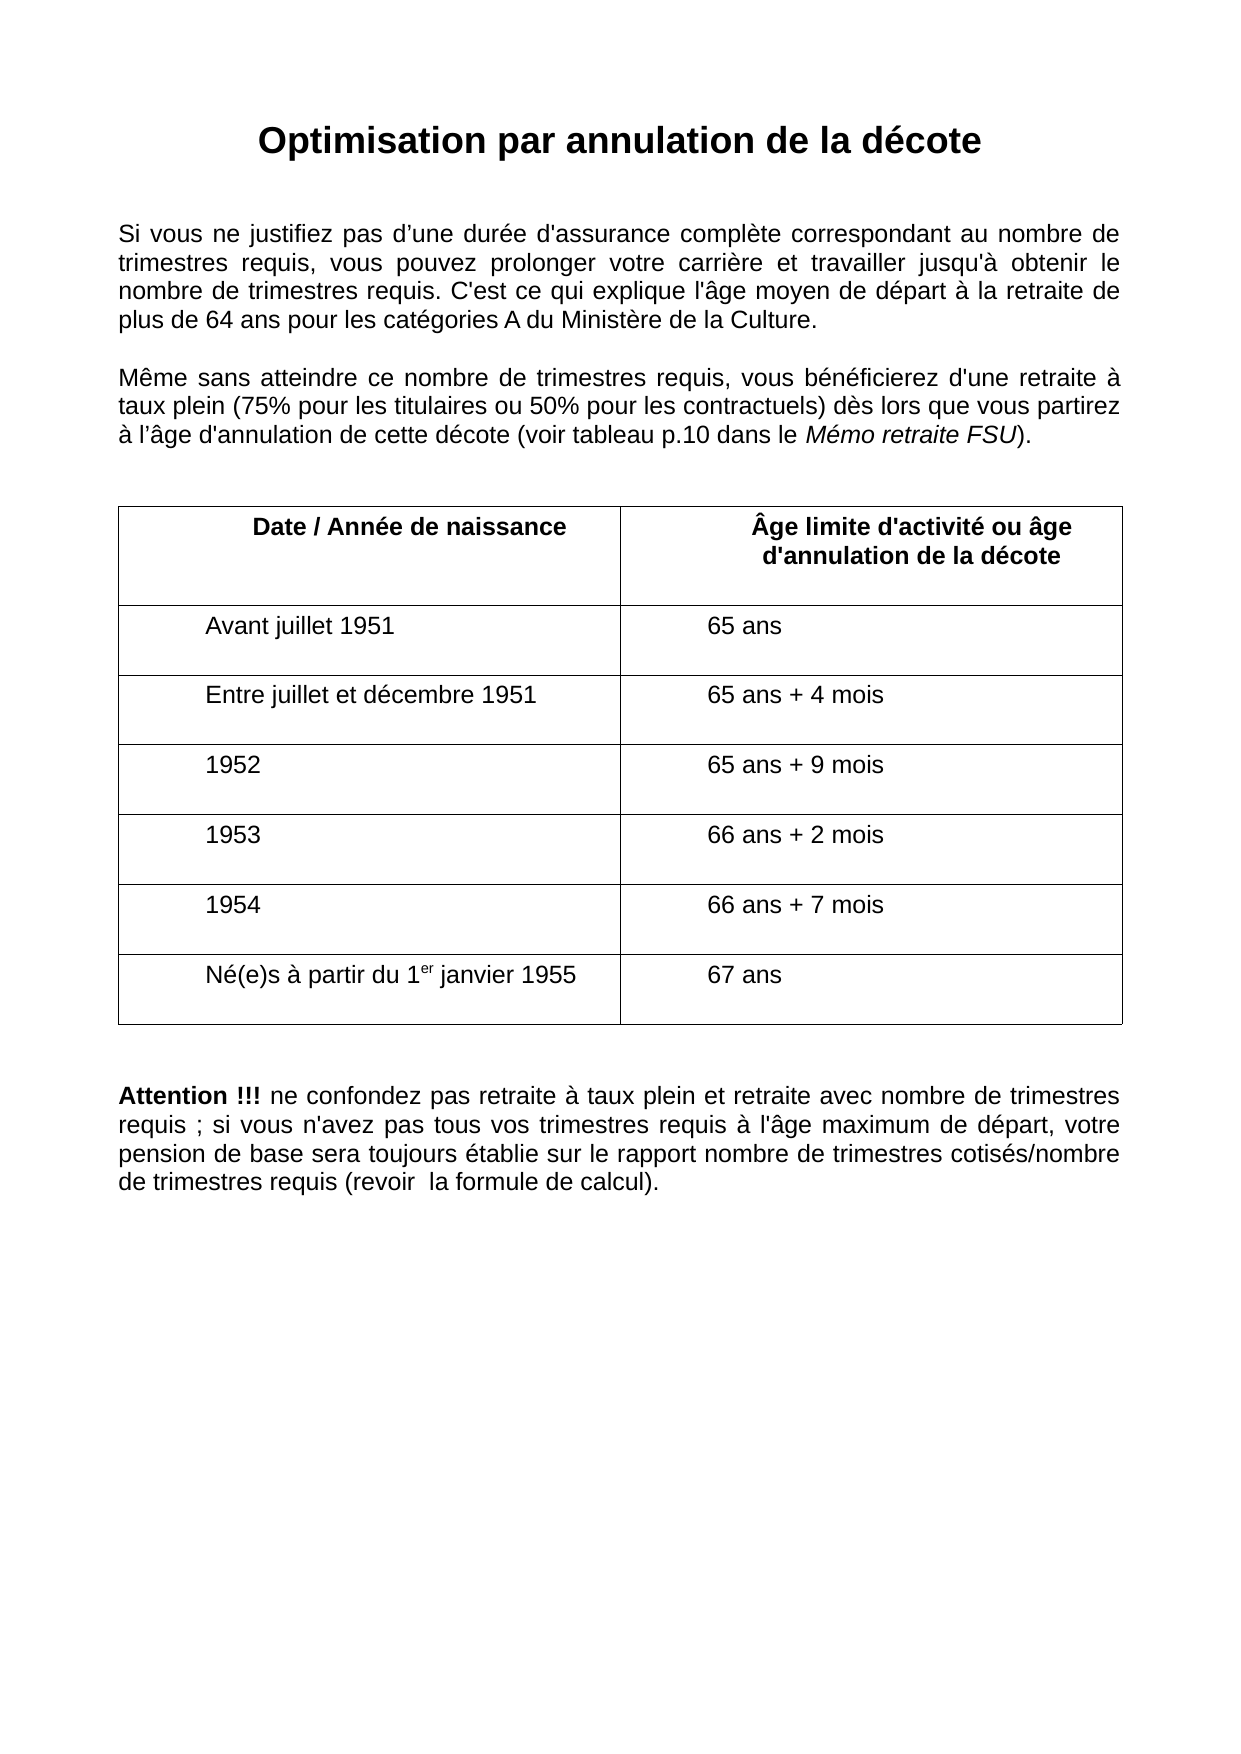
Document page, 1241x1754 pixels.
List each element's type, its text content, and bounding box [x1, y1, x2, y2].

table_cell 66 ans + 2 mois [621, 815, 1122, 884]
table_header Âge limite d'activité ou âge d'annulation de la décote [621, 507, 1122, 605]
table_cell Né(e)s à partir du 1er janvier 1955 [119, 955, 620, 1023]
table_cell Avant juillet 1951 [119, 606, 620, 674]
table_cell 1954 [119, 885, 620, 954]
text Optimisation par annulation de la décote [118, 118, 1122, 161]
table_cell 1953 [119, 815, 620, 884]
table_cell 1952 [119, 745, 620, 814]
text Attention !!! ne confondez pas retraite à taux plein et retraite avec nombre de trimestres requis ; si vous n'avez pas tous vos trimestres requis à l'âge maximum de départ, votre pension de base sera toujours établie sur le rapport nombre de trimestres cotisés/nombre de trimestres requis (revoir la formule de calcul). [118, 1081, 1122, 1196]
table_cell 65 ans + 4 mois [621, 676, 1122, 744]
table_cell 65 ans + 9 mois [621, 745, 1122, 814]
table_header Date / Année de naissance [119, 507, 620, 605]
table_cell 66 ans + 7 mois [621, 885, 1122, 954]
text Si vous ne justifiez pas d’une durée d'assurance complète correspondant au nombre de trimestres requis, vous pouvez prolonger votre carrière et travailler jusqu'à obtenir le nombre de trimestres requis. C'est ce qui explique l'âge moyen de départ à la retraite de plus de 64 ans pour les catégories A du Ministère de la Culture. [118, 219, 1122, 334]
table_cell Entre juillet et décembre 1951 [119, 676, 620, 744]
table_cell 67 ans [621, 955, 1122, 1023]
table_cell 65 ans [621, 606, 1122, 674]
text Même sans atteindre ce nombre de trimestres requis, vous bénéficierez d'une retraite à taux plein (75% pour les titulaires ou 50% pour les contractuels) dès lors que vous partirez à l’âge d'annulation de cette décote (voir tableau p.10 dans le Mémo retraite FSU). [118, 362, 1122, 449]
